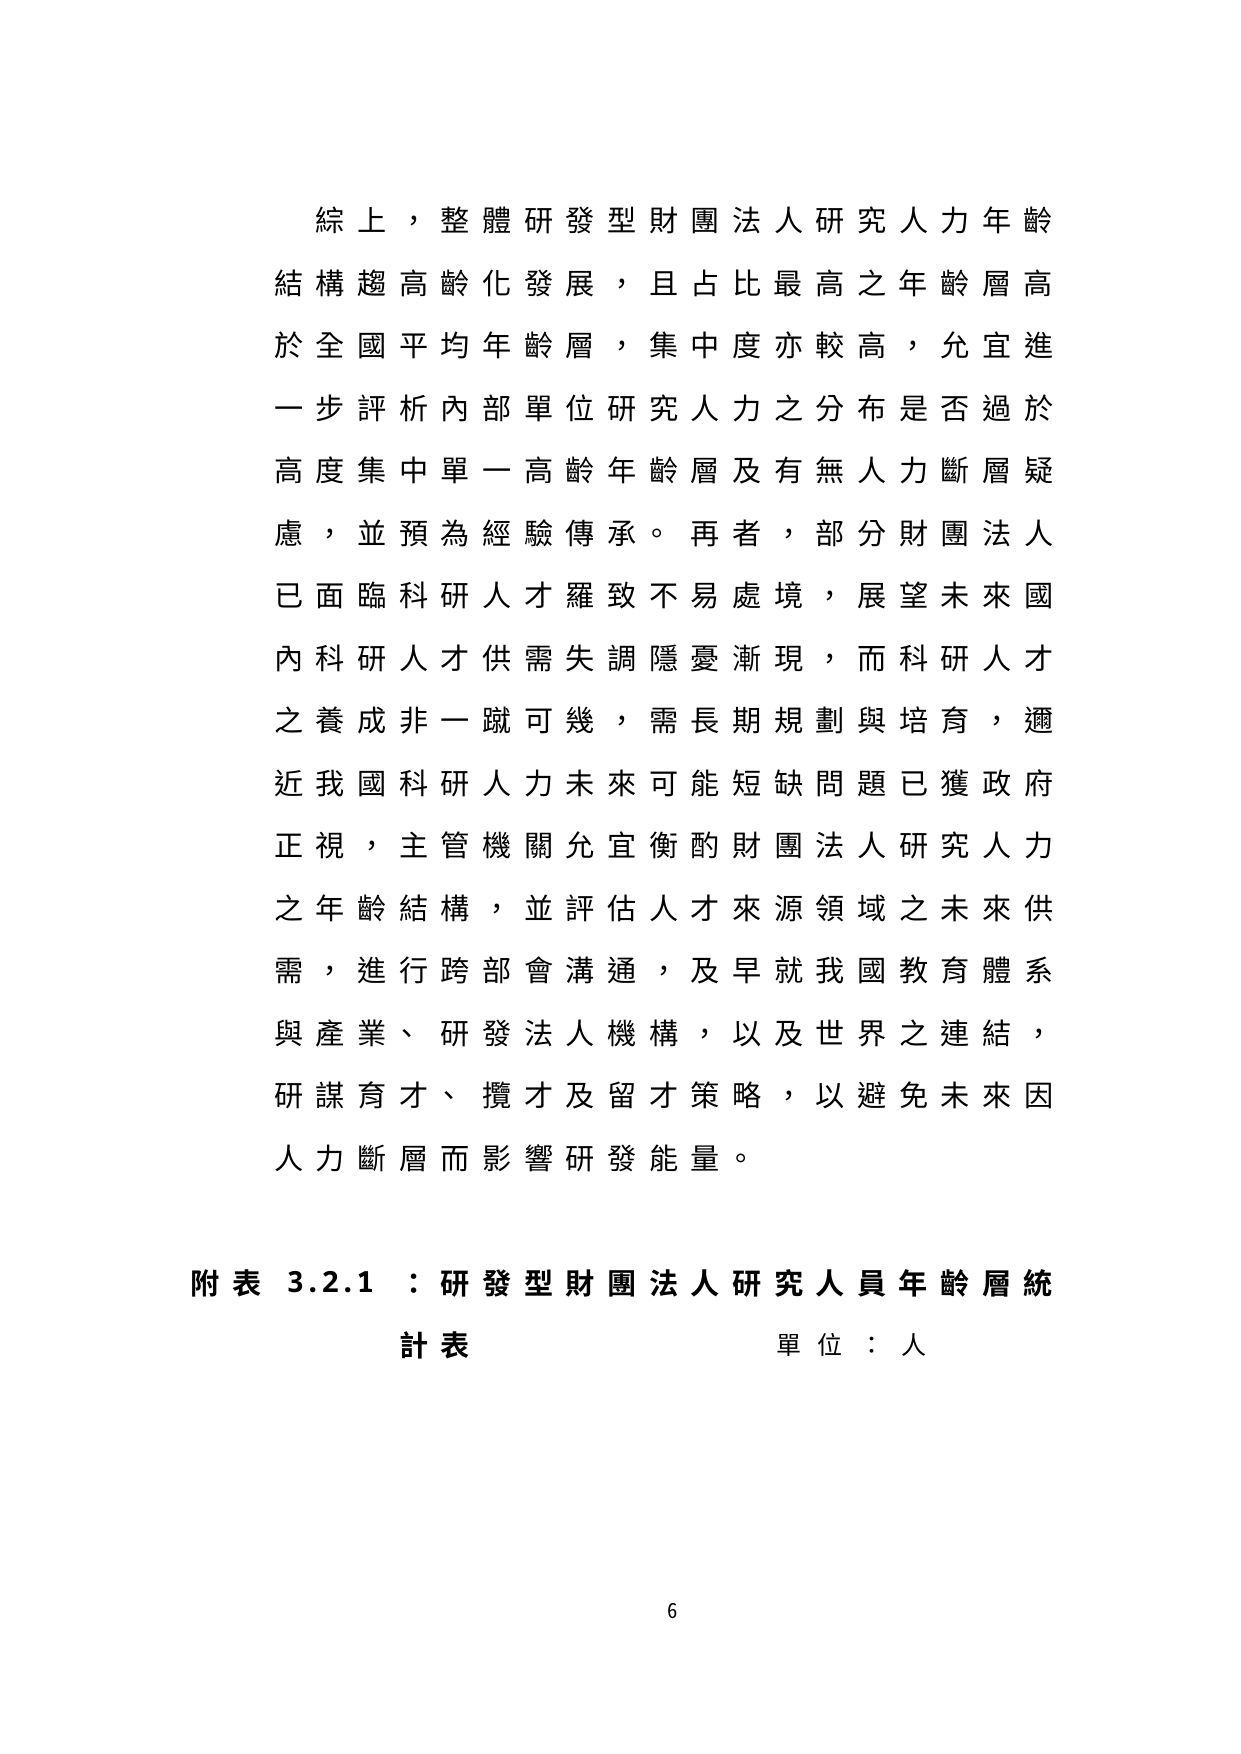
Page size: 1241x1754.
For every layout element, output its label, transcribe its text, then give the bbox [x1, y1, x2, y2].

text 附表3.2.1：研發型財團法人研究人員年齡層統計表 單位：人 [183, 1240, 1059, 1365]
text 綜上，整體研發型財團法人研究人力年齡結構趨高齡化發展，且占比最高之年齡層高於全國平均年齡層，集中度亦較高，允宜進一步評析內部單位研究人力之分布是否過於高度集中單一高齡年齡層及有無人力斷層疑慮，並預為經驗傳承。再者，部分財團法人已面臨科研人才羅致不易處境，展望未來國內科研人才供需失調隱憂漸現，而科研人才之養成非一蹴可幾，需長期規劃與培育，邇近我國科研人力未來可能短缺問題已獲政府正視，主管機關允宜衡酌財團法人研究人力之年齡結構，並評估人才來源領域之未來供需，進行跨部會溝通，及早就我國教育體系與產業、研發法人機構，以及世界之連結，研謀育才、攬才及留才策略，以避免未來因人力斷層而影響研發能量。 [243, 177, 1059, 1177]
